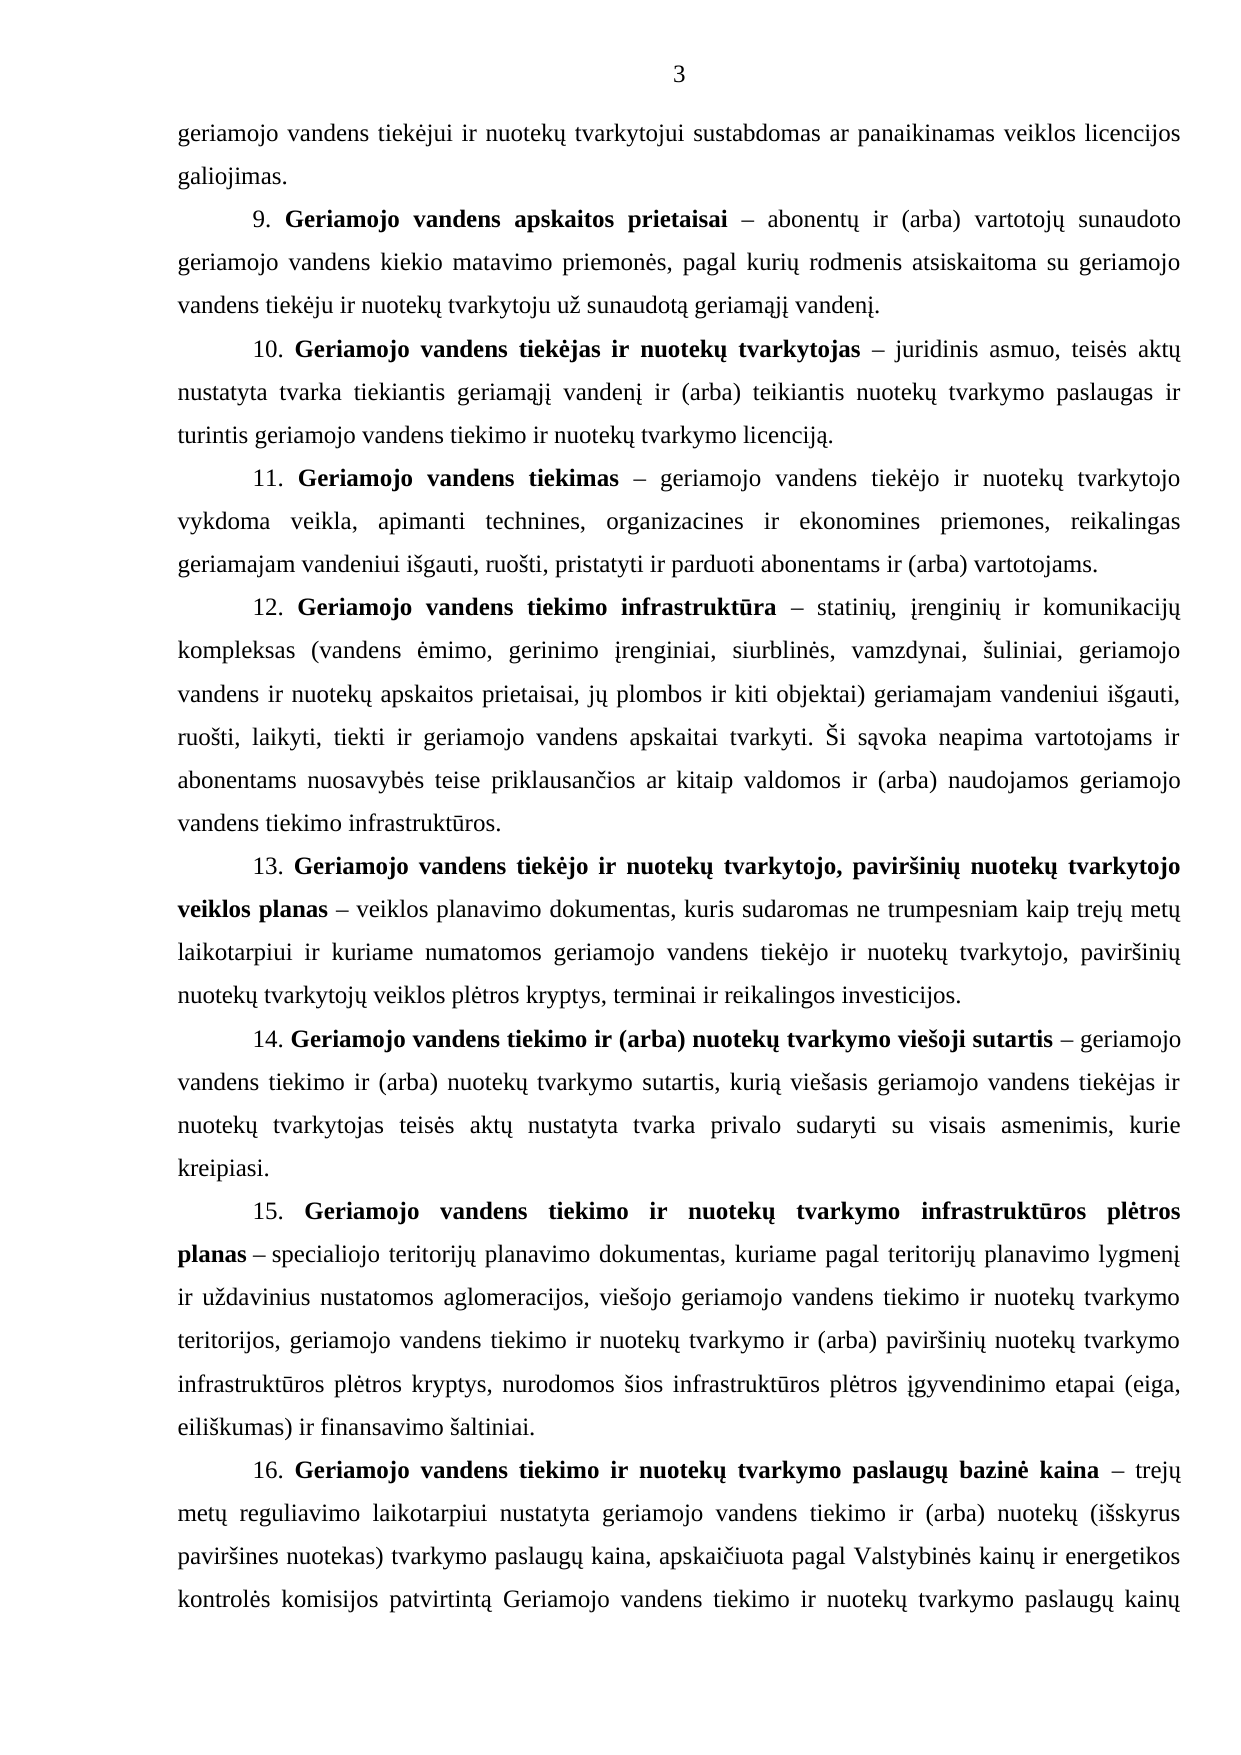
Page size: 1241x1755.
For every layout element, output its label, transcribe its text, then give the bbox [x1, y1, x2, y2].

text 10. Geriamojo vandens tiekėjas ir nuotekų tvarkytojas – juridinis asmuo, teisės aktų nustatyta tvarka tiekiantis geriamąjį vandenį ir (arba) teikiantis nuotekų tvarkymo paslaugas ir turintis geriamojo vandens tiekimo ir nuotekų tvarkymo licenciją. [177, 334, 1181, 449]
text 13. Geriamojo vandens tiekėjo ir nuotekų tvarkytojo, paviršinių nuotekų tvarkytojo veiklos planas – veiklos planavimo dokumentas, kuris sudaromas ne trumpesniam kaip trejų metų laikotarpiui ir kuriame numatomos geriamojo vandens tiekėjo ir nuotekų tvarkytojo, paviršinių nuotekų tvarkytojų veiklos plėtros kryptys, terminai ir reikalingos investicijos. [177, 851, 1181, 1009]
text 9. Geriamojo vandens apskaitos prietaisai – abonentų ir (arba) vartotojų sunaudoto geriamojo vandens kiekio matavimo priemonės, pagal kurių rodmenis atsiskaitoma su geriamojo vandens tiekėju ir nuotekų tvarkytoju už sunaudotą geriamąjį vandenį. [177, 204, 1181, 319]
text 14. Geriamojo vandens tiekimo ir (arba) nuotekų tvarkymo viešoji sutartis – geriamojo vandens tiekimo ir (arba) nuotekų tvarkymo sutartis, kurią viešasis geriamojo vandens tiekėjas ir nuotekų tvarkytojas teisės aktų nustatyta tvarka privalo sudaryti su visais asmenimis, kurie kreipiasi. [177, 1024, 1181, 1182]
text 11. Geriamojo vandens tiekimas – geriamojo vandens tiekėjo ir nuotekų tvarkytojo vykdoma veikla, apimanti technines, organizacines ir ekonomines priemones, reikalingas geriamajam vandeniui išgauti, ruošti, pristatyti ir parduoti abonentams ir (arba) vartotojams. [177, 463, 1181, 578]
text geriamojo vandens tiekėjui ir nuotekų tvarkytojui sustabdomas ar panaikinamas veiklos licencijos galiojimas. [177, 118, 1181, 190]
text 15. Geriamojo vandens tiekimo ir nuotekų tvarkymo infrastruktūros plėtros planas – specialiojo teritorijų planavimo dokumentas, kuriame pagal teritorijų planavimo lygmenį ir uždavinius nustatomos aglomeracijos, viešojo geriamojo vandens tiekimo ir nuotekų tvarkymo teritorijos, geriamojo vandens tiekimo ir nuotekų tvarkymo ir (arba) paviršinių nuotekų tvarkymo infrastruktūros plėtros kryptys, nurodomos šios infrastruktūros plėtros įgyvendinimo etapai (eiga, eiliškumas) ir finansavimo šaltiniai. [177, 1196, 1181, 1441]
text 12. Geriamojo vandens tiekimo infrastruktūra – statinių, įrenginių ir komunikacijų kompleksas (vandens ėmimo, gerinimo įrenginiai, siurblinės, vamzdynai, šuliniai, geriamojo vandens ir nuotekų apskaitos prietaisai, jų plombos ir kiti objektai) geriamajam vandeniui išgauti, ruošti, laikyti, tiekti ir geriamojo vandens apskaitai tvarkyti. Ši sąvoka neapima vartotojams ir abonentams nuosavybės teise priklausančios ar kitaip valdomos ir (arba) naudojamos geriamojo vandens tiekimo infrastruktūros. [177, 592, 1181, 837]
text 16. Geriamojo vandens tiekimo ir nuotekų tvarkymo paslaugų bazinė kaina – trejų metų reguliavimo laikotarpiui nustatyta geriamojo vandens tiekimo ir (arba) nuotekų (išskyrus paviršines nuotekas) tvarkymo paslaugų kaina, apskaičiuota pagal Valstybinės kainų ir energetikos kontrolės komisijos patvirtintą Geriamojo vandens tiekimo ir nuotekų tvarkymo paslaugų kainų [177, 1455, 1181, 1613]
